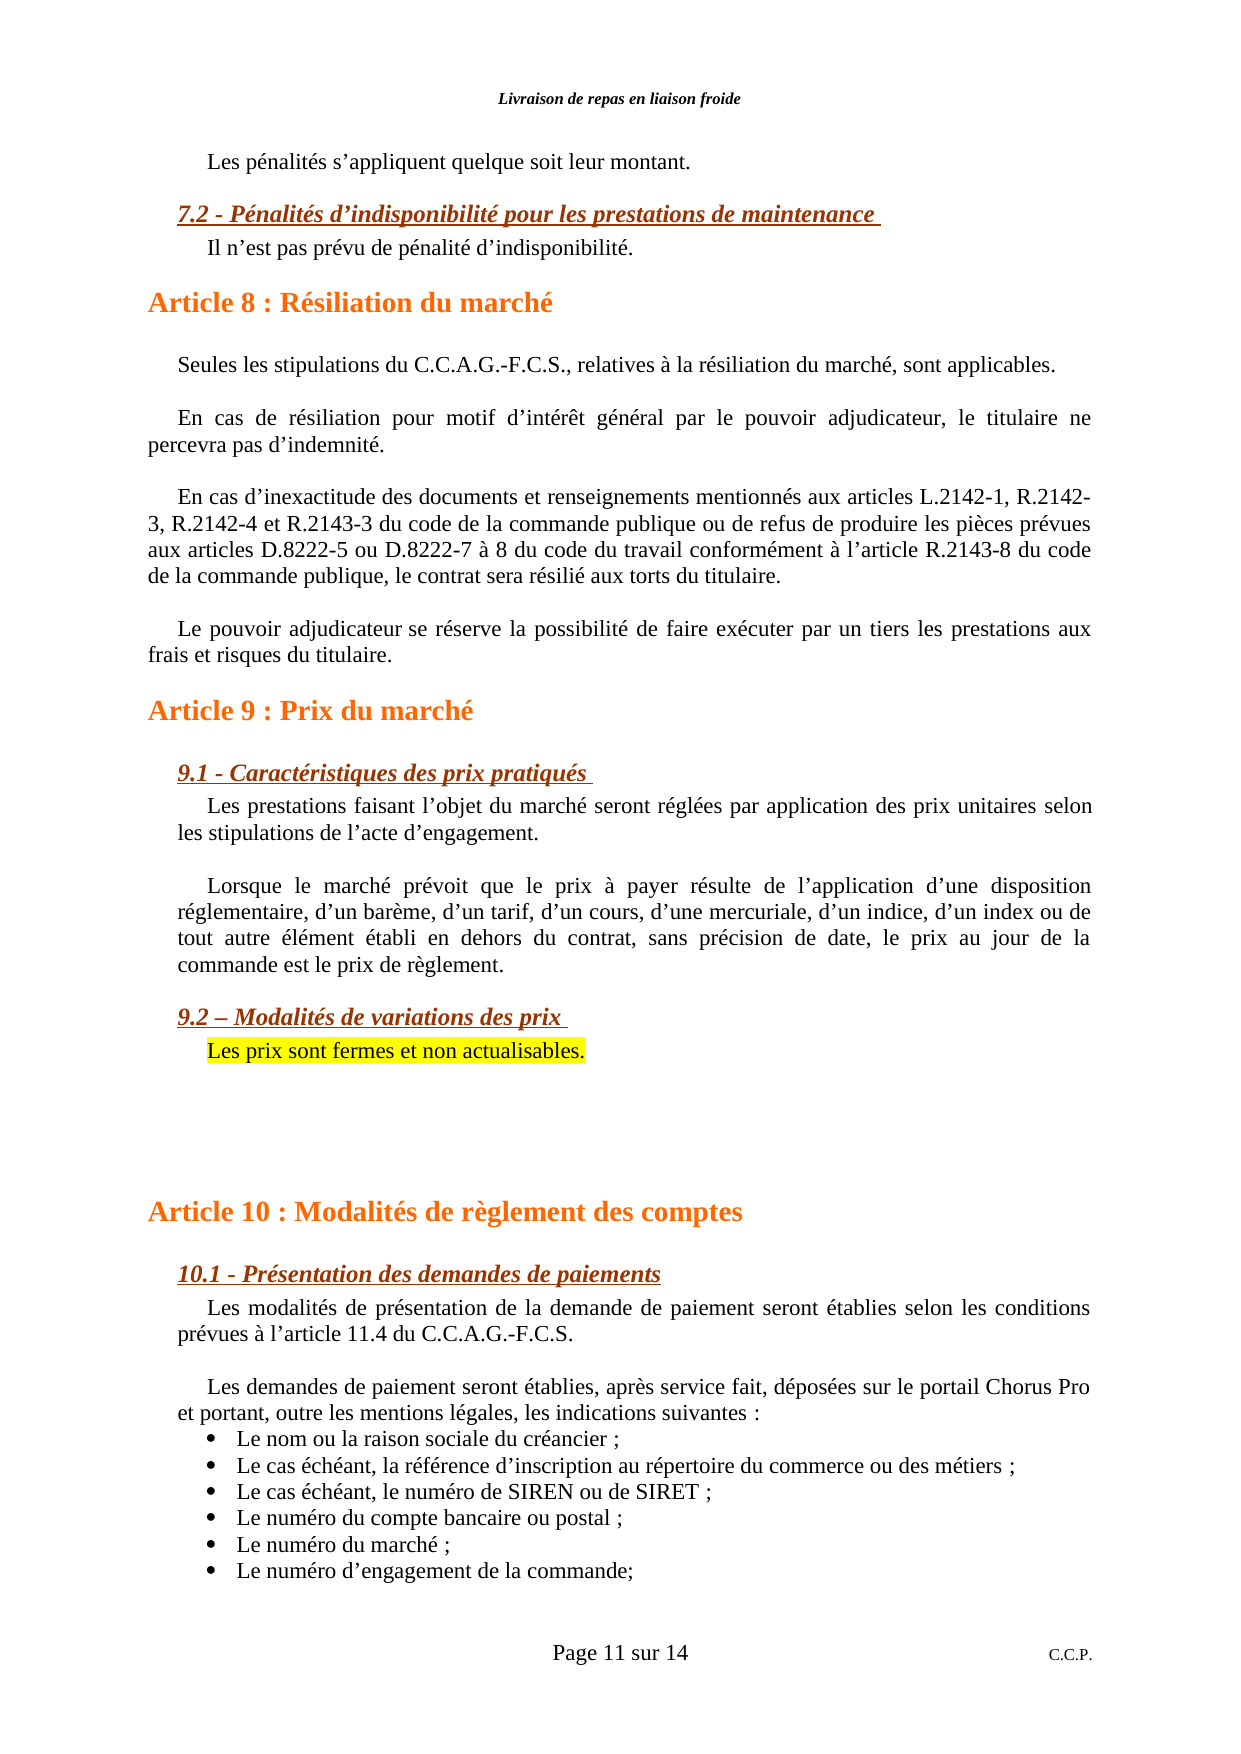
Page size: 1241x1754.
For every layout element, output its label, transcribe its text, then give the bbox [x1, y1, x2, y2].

text Les demandes de paiement seront établies, après service fait, déposées sur le portail Chorus Pro et portant, outre les mentions légales, les indications suivantes : [177, 1373, 1092, 1425]
text Lorsque le marché prévoit que le prix à payer résulte de l’application d’une disposition réglementaire, d’un barème, d’un tarif, d’un cours, d’une mercuriale, d’un indice, d’un index ou de tout autre élément établi en dehors du contrat, sans précision de date, le prix au jour de la commande est le prix de règlement. [177, 872, 1092, 977]
text Le pouvoir adjudicateur se réserve la possibilité de faire exécuter par un tiers les prestations aux frais et risques du titulaire. [148, 615, 1092, 668]
subtitle 10.1 - Présentation des demandes de paiements [177, 1259, 1092, 1287]
subtitle 7.2 - Pénalités d’indisponibilité pour les prestations de maintenance [177, 199, 1092, 228]
list Le numéro d’engagement de la commande; [207, 1557, 1092, 1583]
list Le numéro du marché ; [207, 1531, 1092, 1557]
list Le cas échéant, le numéro de SIREN ou de SIRET ; [207, 1478, 1092, 1504]
subtitle 9.2 – Modalités de variations des prix [177, 1002, 1092, 1031]
subtitle Article 10 : Modalités de règlement des comptes [148, 1194, 1092, 1227]
text Il n’est pas prévu de pénalité d’indisponibilité. [177, 234, 1092, 260]
text Seules les stipulations du C.C.A.G.-F.C.S., relatives à la résiliation du marché, sont applicables. [148, 352, 1092, 378]
text En cas d’inexactitude des documents et renseignements mentionnés aux articles L.2142-1, R.2142-3, R.2142-4 et R.2143-3 du code de la commande publique ou de refus de produire les pièces prévues aux articles D.8222-5 ou D.8222-7 à 8 du code du travail conformément à l’article R.2143-8 du code de la commande publique, le contrat sera résilié aux torts du titulaire. [148, 483, 1092, 589]
subtitle 9.1 - Caractéristiques des prix pratiqués [177, 758, 1092, 786]
text Les prix sont fermes et non actualisables. [177, 1037, 1092, 1063]
text Les pénalités s’appliquent quelque soit leur montant. [177, 148, 1092, 174]
subtitle Article 9 : Prix du marché [148, 693, 1092, 726]
text Les modalités de présentation de la demande de paiement seront établies selon les conditions prévues à l’article 11.4 du C.C.A.G.-F.C.S. [177, 1294, 1092, 1346]
subtitle Article 8 : Résiliation du marché [148, 285, 1092, 319]
text En cas de résiliation pour motif d’intérêt général par le pouvoir adjudicateur, le titulaire ne percevra pas d’indemnité. [148, 404, 1092, 457]
text Les prestations faisant l’objet du marché seront réglées par application des prix unitaires selon les stipulations de l’acte d’engagement. [177, 793, 1092, 845]
list Le numéro du compte bancaire ou postal ; [207, 1504, 1092, 1531]
list Le nom ou la raison sociale du créancier ; [207, 1425, 1092, 1452]
list Le cas échéant, la référence d’inscription au répertoire du commerce ou des métiers ; [207, 1452, 1092, 1478]
